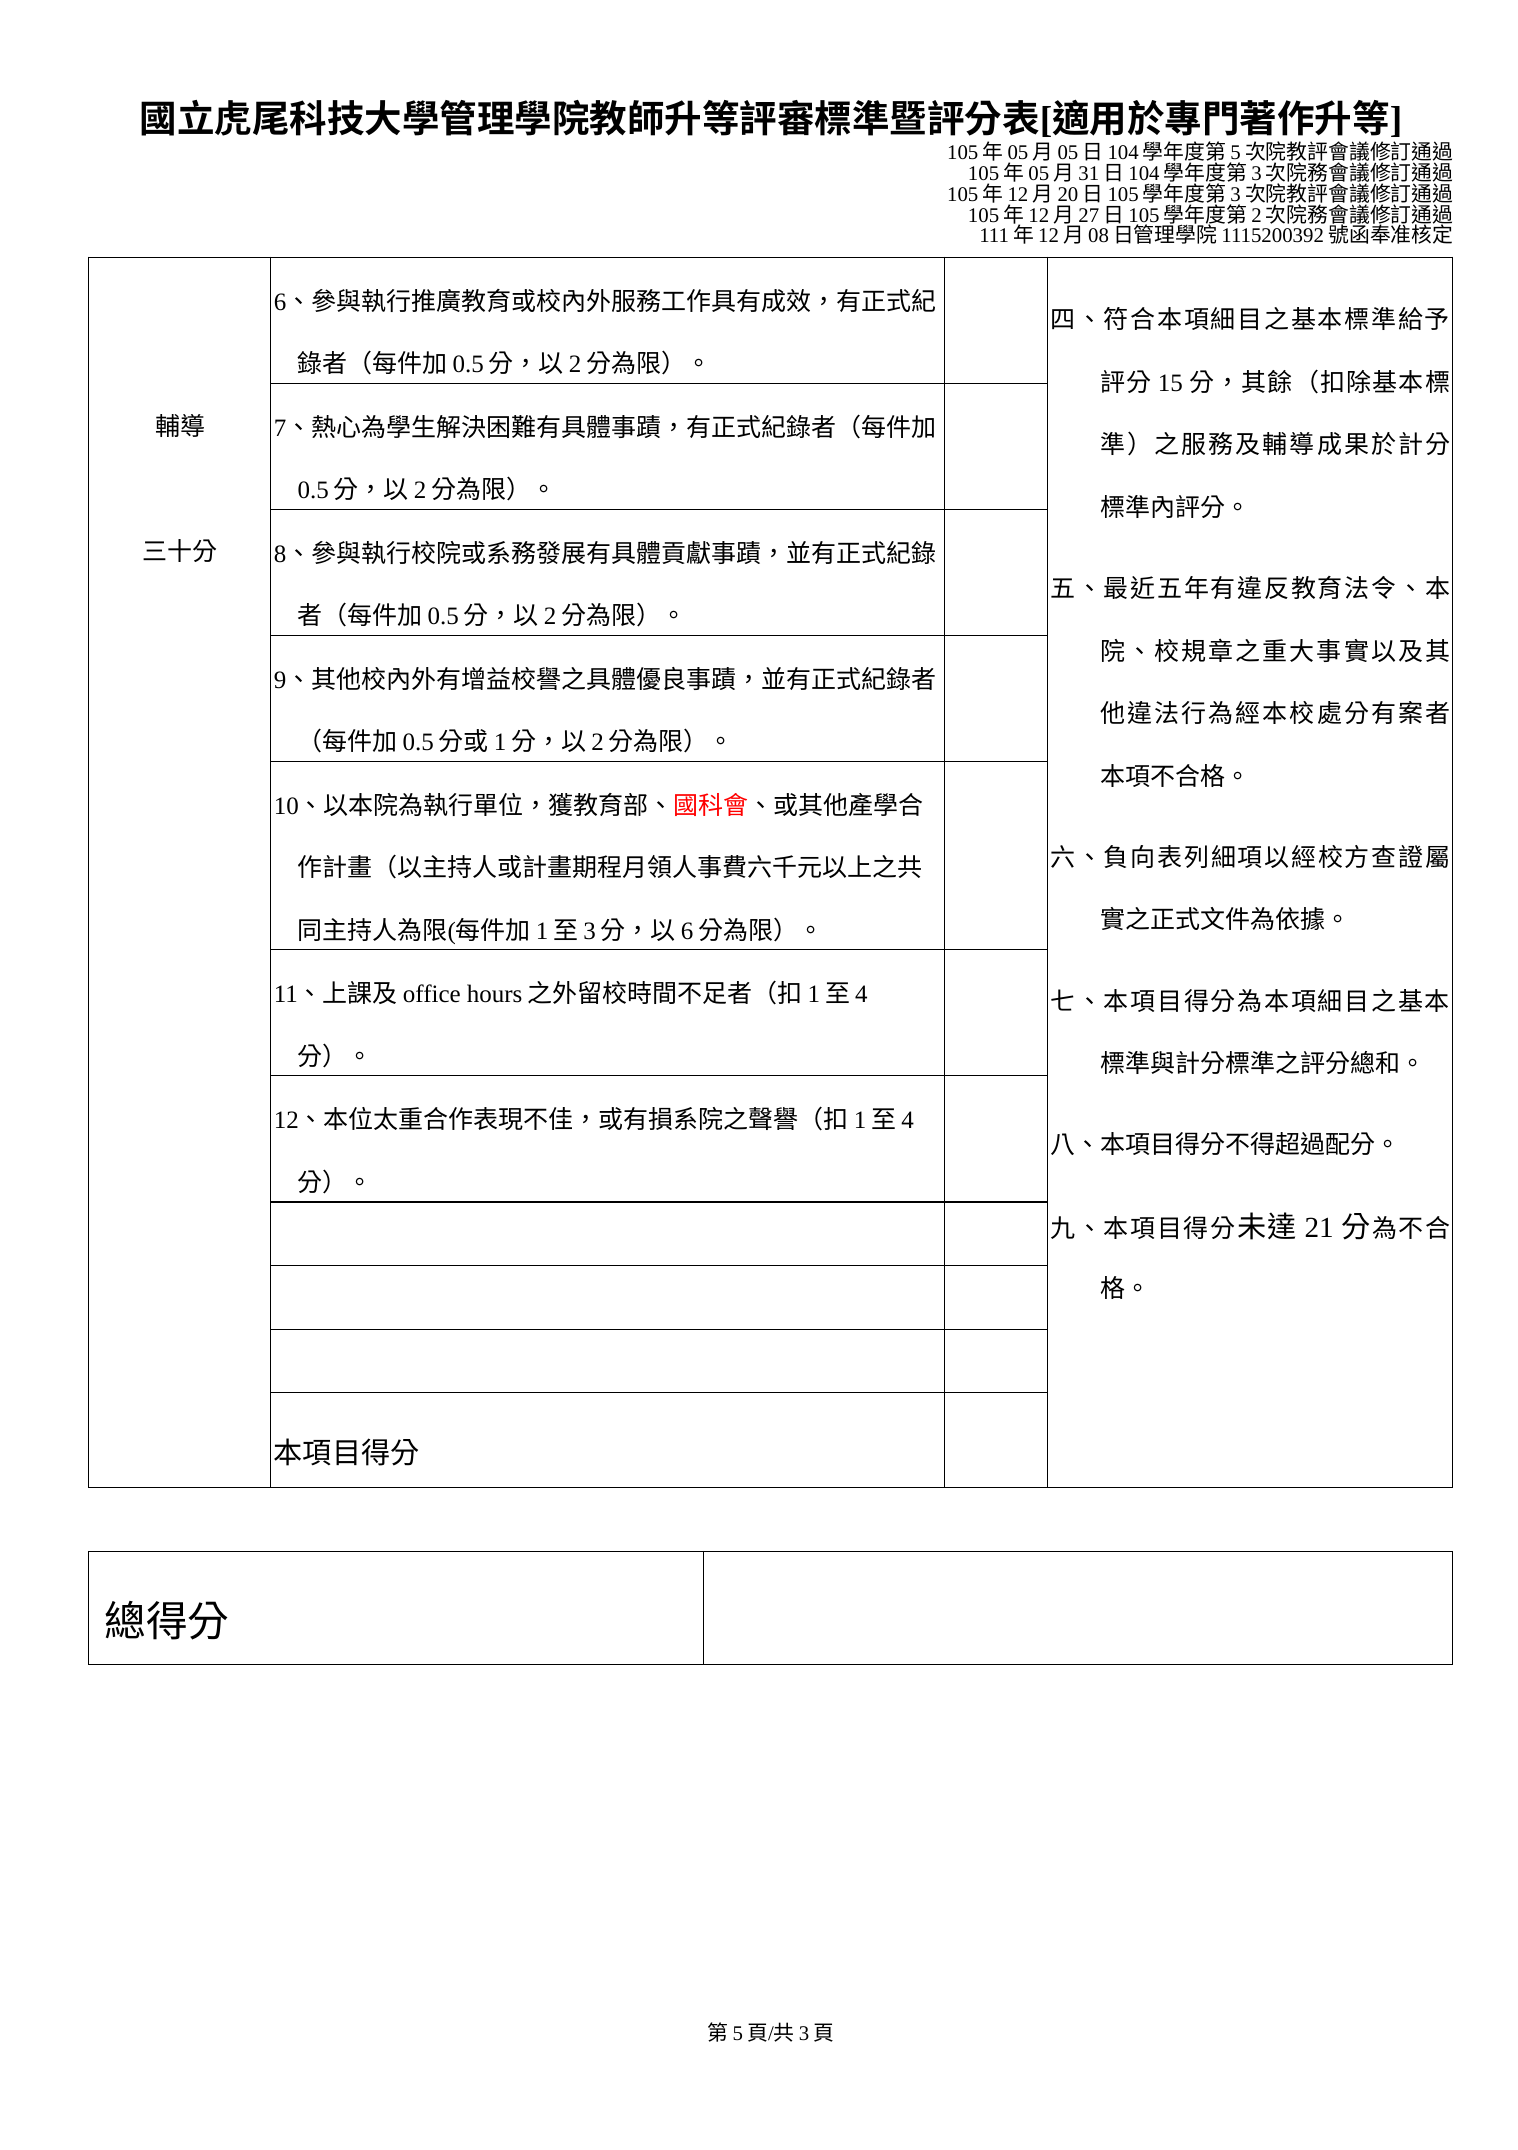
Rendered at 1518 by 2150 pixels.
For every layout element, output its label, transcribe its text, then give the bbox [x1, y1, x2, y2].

table_cell [271, 1330, 944, 1392]
table_cell 四、符合本項細目之基本標準給予評分15分，其餘（扣除基本標準）之服務及輔導成果於計分標準內評分。 五、最近五年有違反教育法令、本院、校規章之重大事實以及其他違法行為經本校處分有案者本項不合格。 六、負向表列細項以經校方查證屬實之正式文件為依據。 七、本項目得分為本項細目之基本標準與計分標準之評分總和。 八、本項目得分不得超過配分。 九、本項目得分未達21分為不合格。 [1048, 258, 1452, 1487]
table_cell [945, 1330, 1047, 1392]
table_cell [945, 1393, 1047, 1487]
table_cell 11、上課及office hours之外留校時間不足者（扣1至4分）。 [271, 950, 944, 1075]
table_cell [945, 1266, 1047, 1328]
table_cell 10、以本院為執行單位，獲教育部、國科會、或其他產學合作計畫（以主持人或計畫期程月領人事費六千元以上之共同主持人為限(每件加1至3分，以6分為限）。 [271, 762, 944, 949]
table_cell [945, 384, 1047, 509]
table_cell [271, 1203, 944, 1265]
table_cell [271, 1266, 944, 1328]
table_cell 9、其他校內外有增益校譽之具體優良事蹟，並有正式紀錄者（每件加0.5分或1分，以2分為限）。 [271, 636, 944, 761]
table_cell [945, 950, 1047, 1075]
table_header 總得分 [89, 1552, 703, 1664]
table_cell 6、參與執行推廣教育或校內外服務工作具有成效，有正式紀錄者（每件加0.5分，以2分為限）。 [271, 258, 944, 383]
table_cell [945, 510, 1047, 635]
table_cell [945, 762, 1047, 949]
table_cell 輔導 三十分 [89, 258, 270, 1487]
table_cell 7、熱心為學生解決困難有具體事蹟，有正式紀錄者（每件加0.5分，以2分為限）。 [271, 384, 944, 509]
table_cell [945, 1203, 1047, 1265]
table_cell [945, 1076, 1047, 1201]
table_cell [945, 636, 1047, 761]
table_cell 本項目得分 [271, 1393, 944, 1487]
table_cell [945, 258, 1047, 383]
table_cell 12、本位太重合作表現不佳，或有損系院之聲譽（扣1至4分）。 [271, 1076, 944, 1201]
table_cell 8、參與執行校院或系務發展有具體貢獻事蹟，並有正式紀錄者（每件加0.5分，以2分為限）。 [271, 510, 944, 635]
table_header [704, 1552, 1452, 1664]
